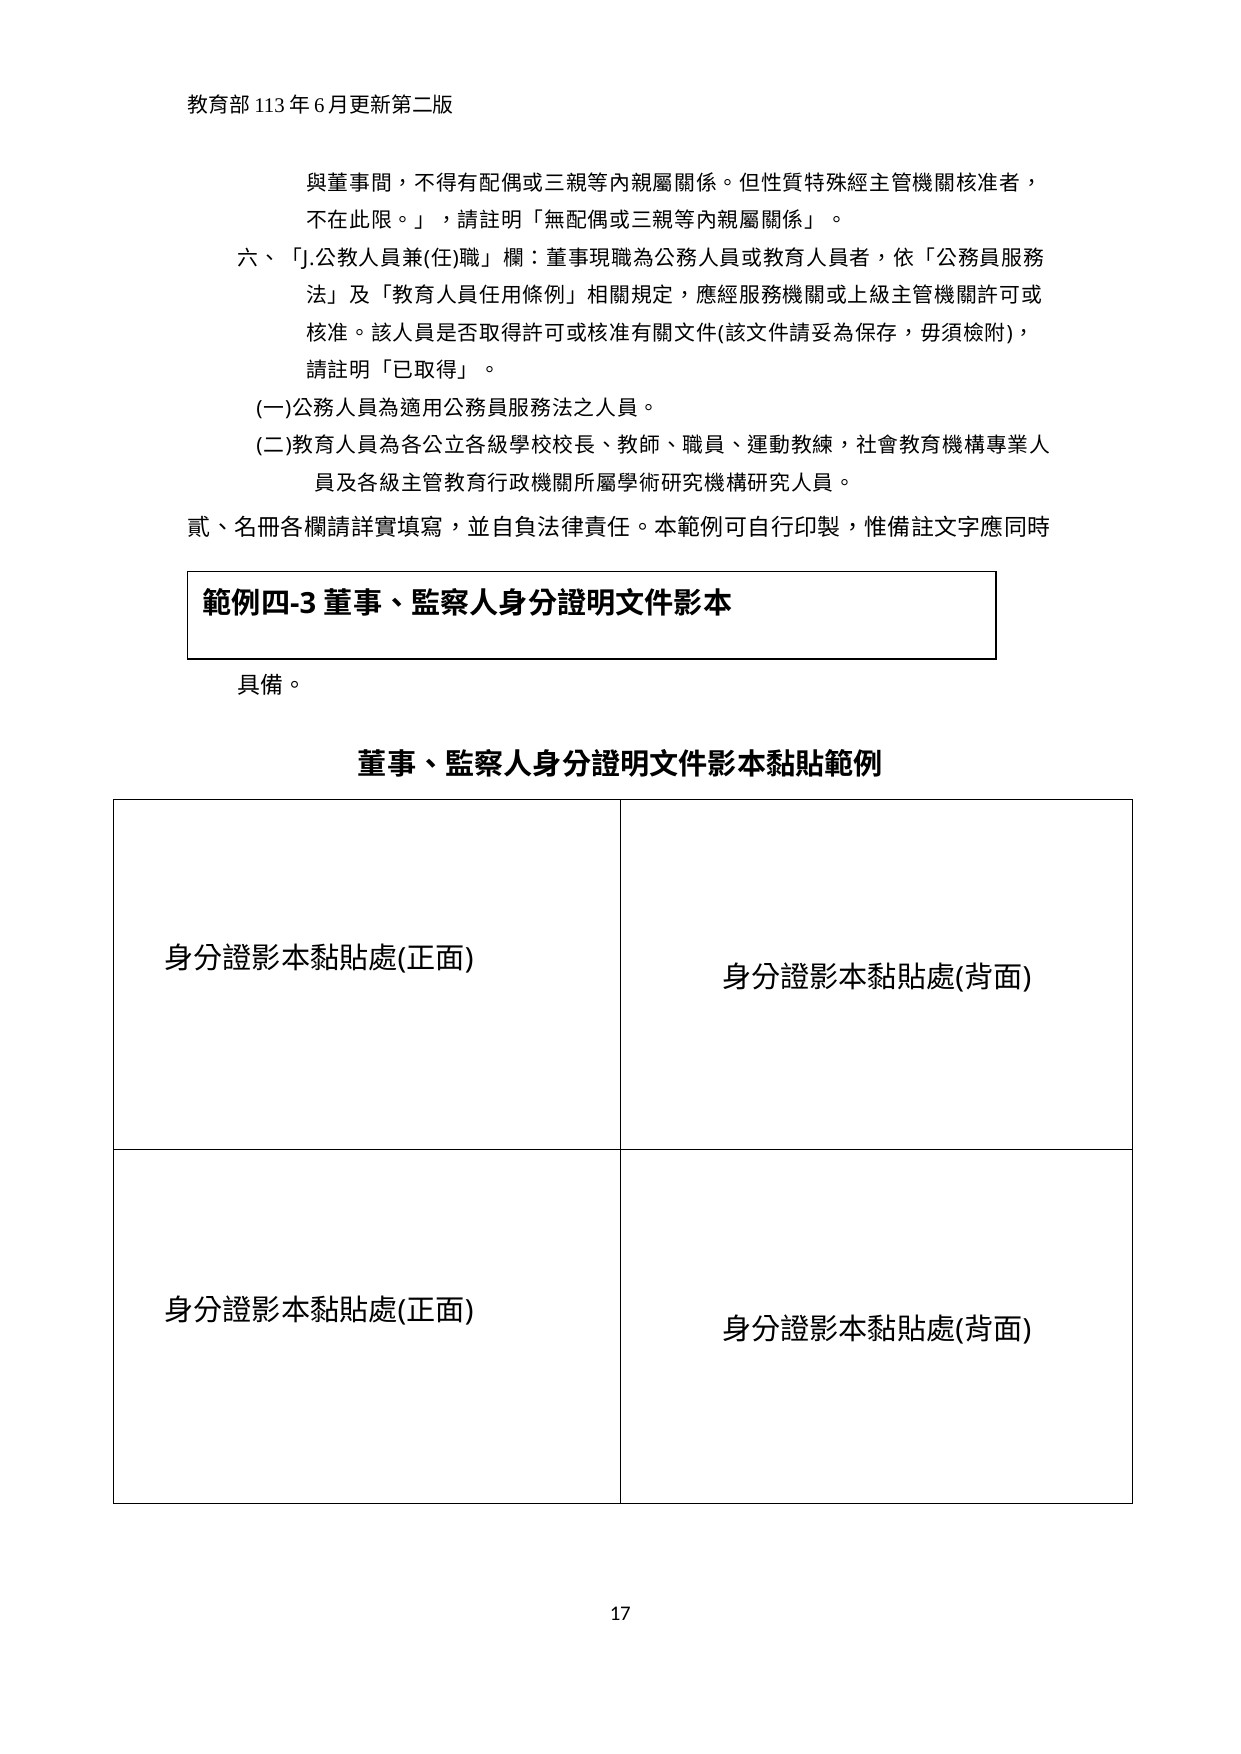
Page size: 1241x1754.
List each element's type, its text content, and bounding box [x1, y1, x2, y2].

table_header 身分證影本黏貼處(正面) [125, 1270, 497, 1345]
text 與董事間，不得有配偶或三親等內親屬關係。但性質特殊經主管機關核准者，不在此限。」，請註明「無配偶或三親等內親屬關係」。 [237, 162, 1053, 237]
text 董事、監察人身分證明文件影本黏貼範例 [217, 724, 1023, 799]
text (一)公務人員為適用公務員服務法之人員。 [237, 387, 1053, 425]
text 範例四-3 董事、監察人身分證明文件影本 [202, 579, 981, 622]
table_header [114, 800, 620, 1149]
text 貳、名冊各欄請詳實填寫，並自負法律責任。本範例可自行印製，惟備註文字應同時具備。 [187, 512, 1053, 699]
text 六、「J.公教人員兼(任)職」欄：董事現職為公務人員或教育人員者，依「公務員服務法」及「教育人員任用條例」相關規定，應經服務機關或上級主管機關許可或核准。該人員是否取得許可或核准有關文件(該文件請妥為保存，毋須檢附)，請註明「已取得」。 [237, 237, 1053, 387]
table_cell [114, 1150, 620, 1503]
table_header 身分證影本黏貼處(背面) [621, 800, 1132, 1149]
table_header 身分證影本黏貼處(正面) [125, 919, 497, 993]
text (二)教育人員為各公立各級學校校長、教師、職員、運動教練，社會教育機構專業人員及各級主管教育行政機關所屬學術研究機構研究人員。 [237, 425, 1053, 500]
table_cell 身分證影本黏貼處(背面) [621, 1150, 1132, 1503]
